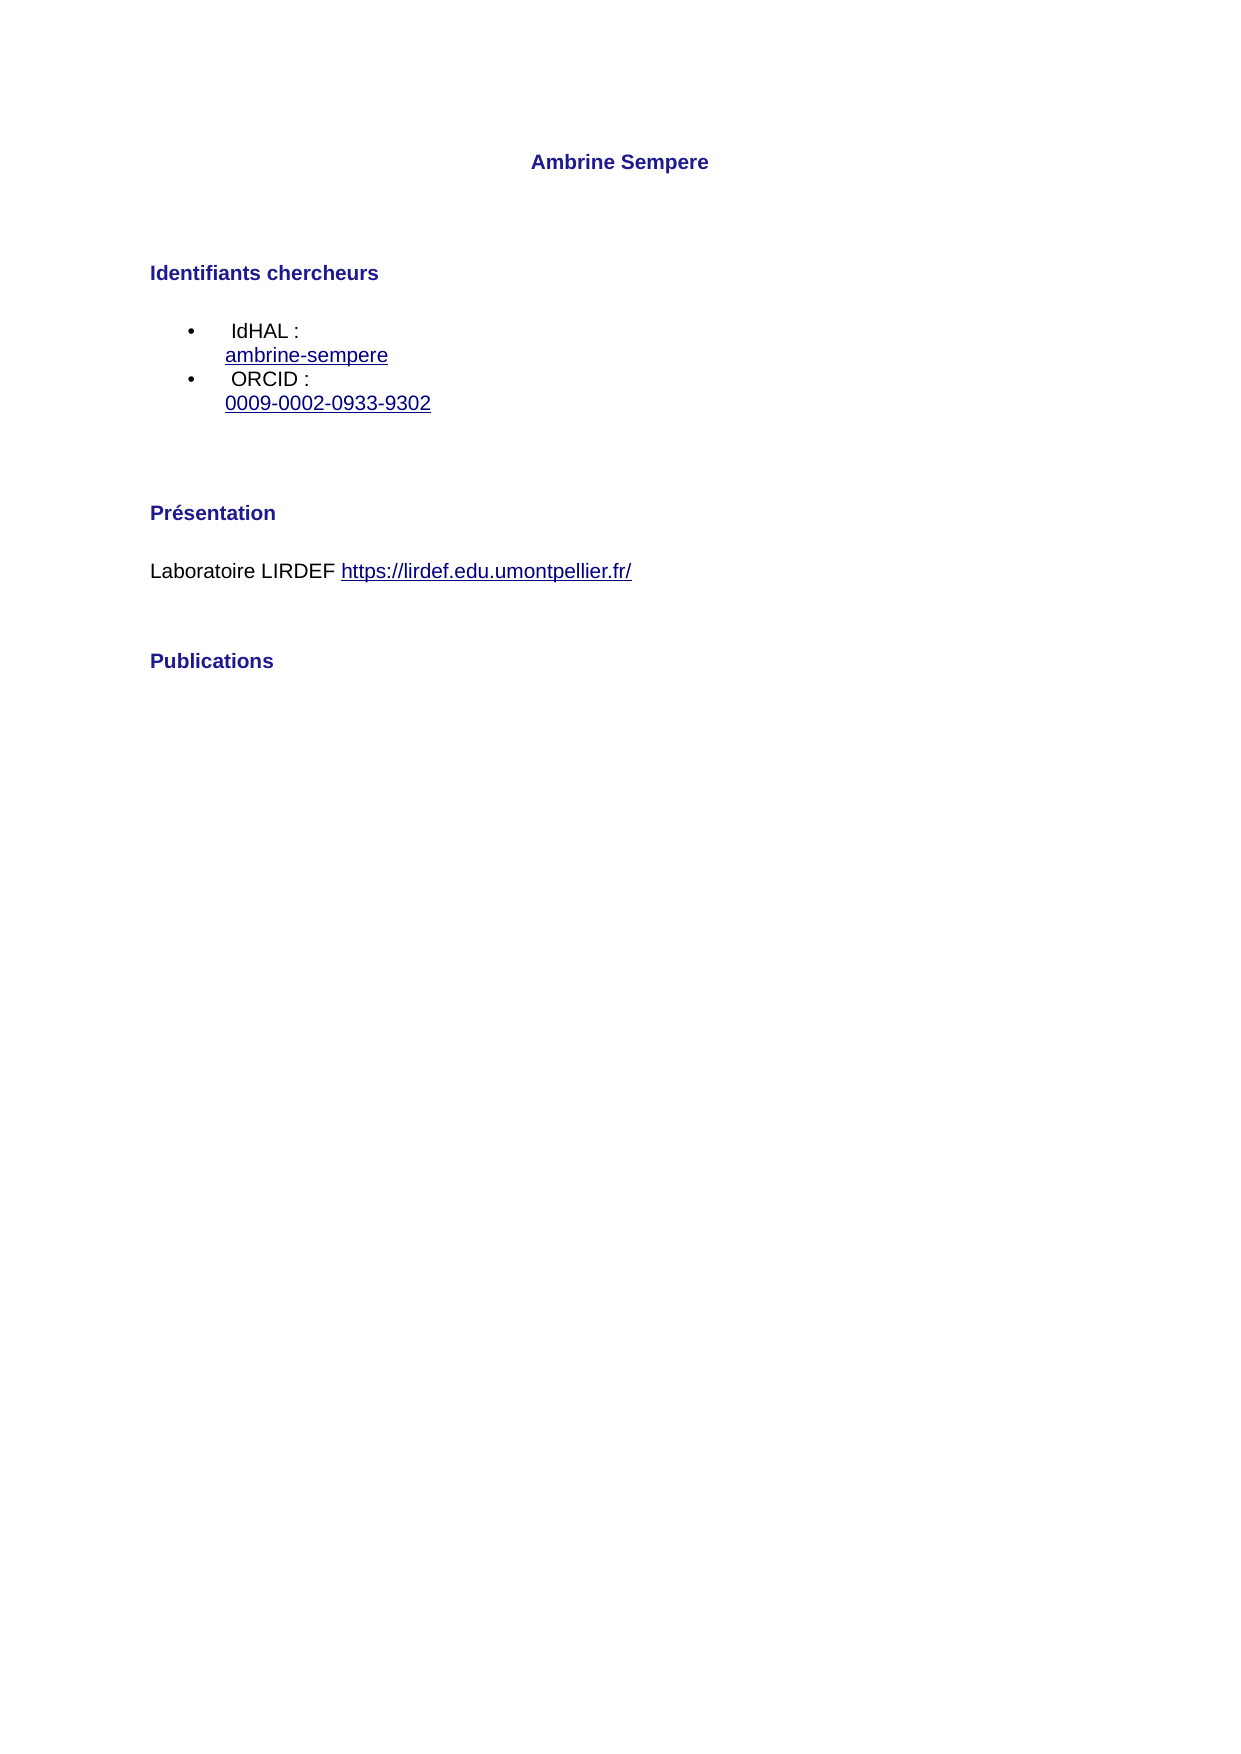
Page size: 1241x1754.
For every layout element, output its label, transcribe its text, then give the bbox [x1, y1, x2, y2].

list 0009-0002-0933-9302 [187, 391, 1090, 414]
list IdHAL : [187, 319, 1090, 343]
list ORCID : [187, 367, 1090, 391]
list ambrine-sempere [187, 343, 1090, 367]
subtitle Ambrine Sempere [150, 150, 1090, 174]
text Laboratoire LIRDEF https://lirdef.edu.umontpellier.fr/ [150, 559, 1090, 583]
subtitle Présentation [150, 501, 1090, 525]
subtitle Identifiants chercheurs [150, 260, 1090, 284]
subtitle Publications [150, 649, 1090, 673]
